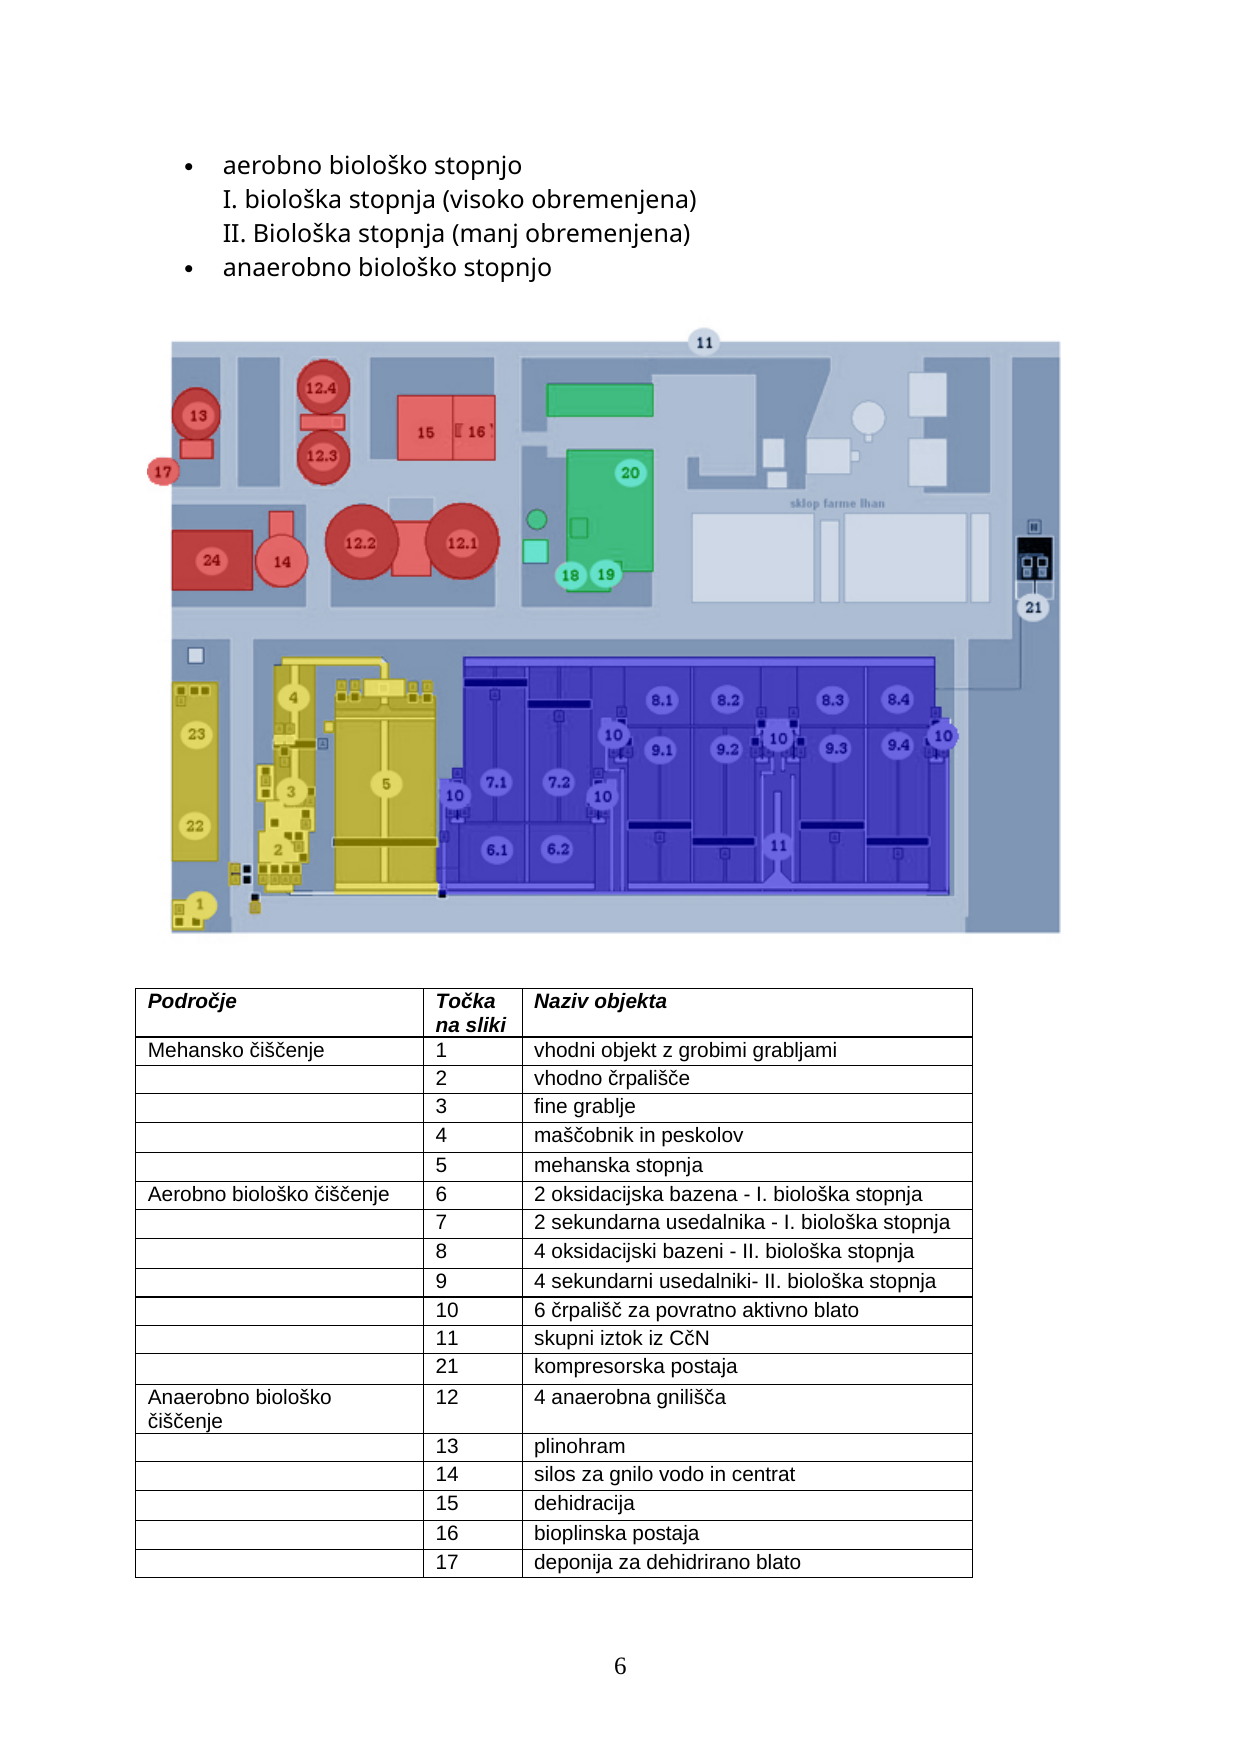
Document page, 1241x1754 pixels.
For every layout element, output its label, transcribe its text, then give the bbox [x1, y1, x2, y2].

table_cell 6 [424, 1182, 522, 1209]
table_cell 15 [424, 1491, 522, 1520]
table_cell 1 [424, 1038, 522, 1065]
table_cell 11 [424, 1326, 522, 1353]
table_cell Aerobno biološko čiščenje [136, 1182, 423, 1209]
table_cell [136, 1462, 423, 1490]
table_cell [136, 1094, 423, 1122]
table_cell 5 [424, 1153, 522, 1181]
table_cell silos za gnilo vodo in centrat [523, 1462, 972, 1490]
table_header Področje [136, 989, 423, 1036]
table_cell mehanska stopnja [523, 1153, 972, 1181]
table_cell fine grablje [523, 1094, 972, 1122]
table_cell [136, 1521, 423, 1549]
table_cell 14 [424, 1462, 522, 1490]
picture [147, 317, 1086, 959]
table_cell Mehansko čiščenje [136, 1038, 423, 1065]
table_cell kompresorska postaja [523, 1354, 972, 1384]
table_cell [136, 1210, 423, 1237]
table_cell 6 črpališč za povratno aktivno blato [523, 1298, 972, 1325]
table_cell [136, 1269, 423, 1296]
table_cell 3 [424, 1094, 522, 1122]
table_cell [136, 1434, 423, 1461]
table_cell maščobnik in peskolov [523, 1123, 972, 1152]
table_cell 2 oksidacijska bazena - I. biološka stopnja [523, 1182, 972, 1209]
table_cell 17 [424, 1550, 522, 1577]
table_cell 4 anaerobna gnilišča [523, 1385, 972, 1433]
table_cell 7 [424, 1210, 522, 1237]
table_cell bioplinska postaja [523, 1521, 972, 1549]
table_cell 4 sekundarni usedalniki- II. biološka stopnja [523, 1269, 972, 1296]
table_cell 16 [424, 1521, 522, 1549]
table_cell [136, 1239, 423, 1268]
list aerobno biološko stopnjo I. biološka stopnja (visoko obremenjena) II. Biološka stopnja (manj obremenjena) [185, 148, 1093, 250]
table_cell 10 [424, 1298, 522, 1325]
table_cell [136, 1354, 423, 1384]
table_cell 4 [424, 1123, 522, 1152]
table_cell [136, 1326, 423, 1353]
table_cell [136, 1066, 423, 1093]
table_cell vhodni objekt z grobimi grabljami [523, 1038, 972, 1065]
table_cell [136, 1123, 423, 1152]
table_cell 4 oksidacijski bazeni - II. biološka stopnja [523, 1239, 972, 1268]
table_cell deponija za dehidrirano blato [523, 1550, 972, 1577]
table_cell vhodno črpališče [523, 1066, 972, 1093]
table_cell 2 sekundarna usedalnika - I. biološka stopnja [523, 1210, 972, 1237]
table_cell plinohram [523, 1434, 972, 1461]
list anaerobno biološko stopnjo [185, 250, 1093, 284]
table_cell 2 [424, 1066, 522, 1093]
table_cell [136, 1298, 423, 1325]
table_cell [136, 1153, 423, 1181]
table_cell dehidracija [523, 1491, 972, 1520]
table_cell 13 [424, 1434, 522, 1461]
table_cell 8 [424, 1239, 522, 1268]
table_cell skupni iztok iz CčN [523, 1326, 972, 1353]
table_cell 21 [424, 1354, 522, 1384]
table_header Naziv objekta [523, 989, 972, 1036]
table_cell 9 [424, 1269, 522, 1296]
table_cell Anaerobno biološko čiščenje [136, 1385, 423, 1433]
table_cell [136, 1550, 423, 1577]
table_cell [136, 1491, 423, 1520]
table_header Točka na sliki [424, 989, 522, 1036]
table_cell 12 [424, 1385, 522, 1433]
